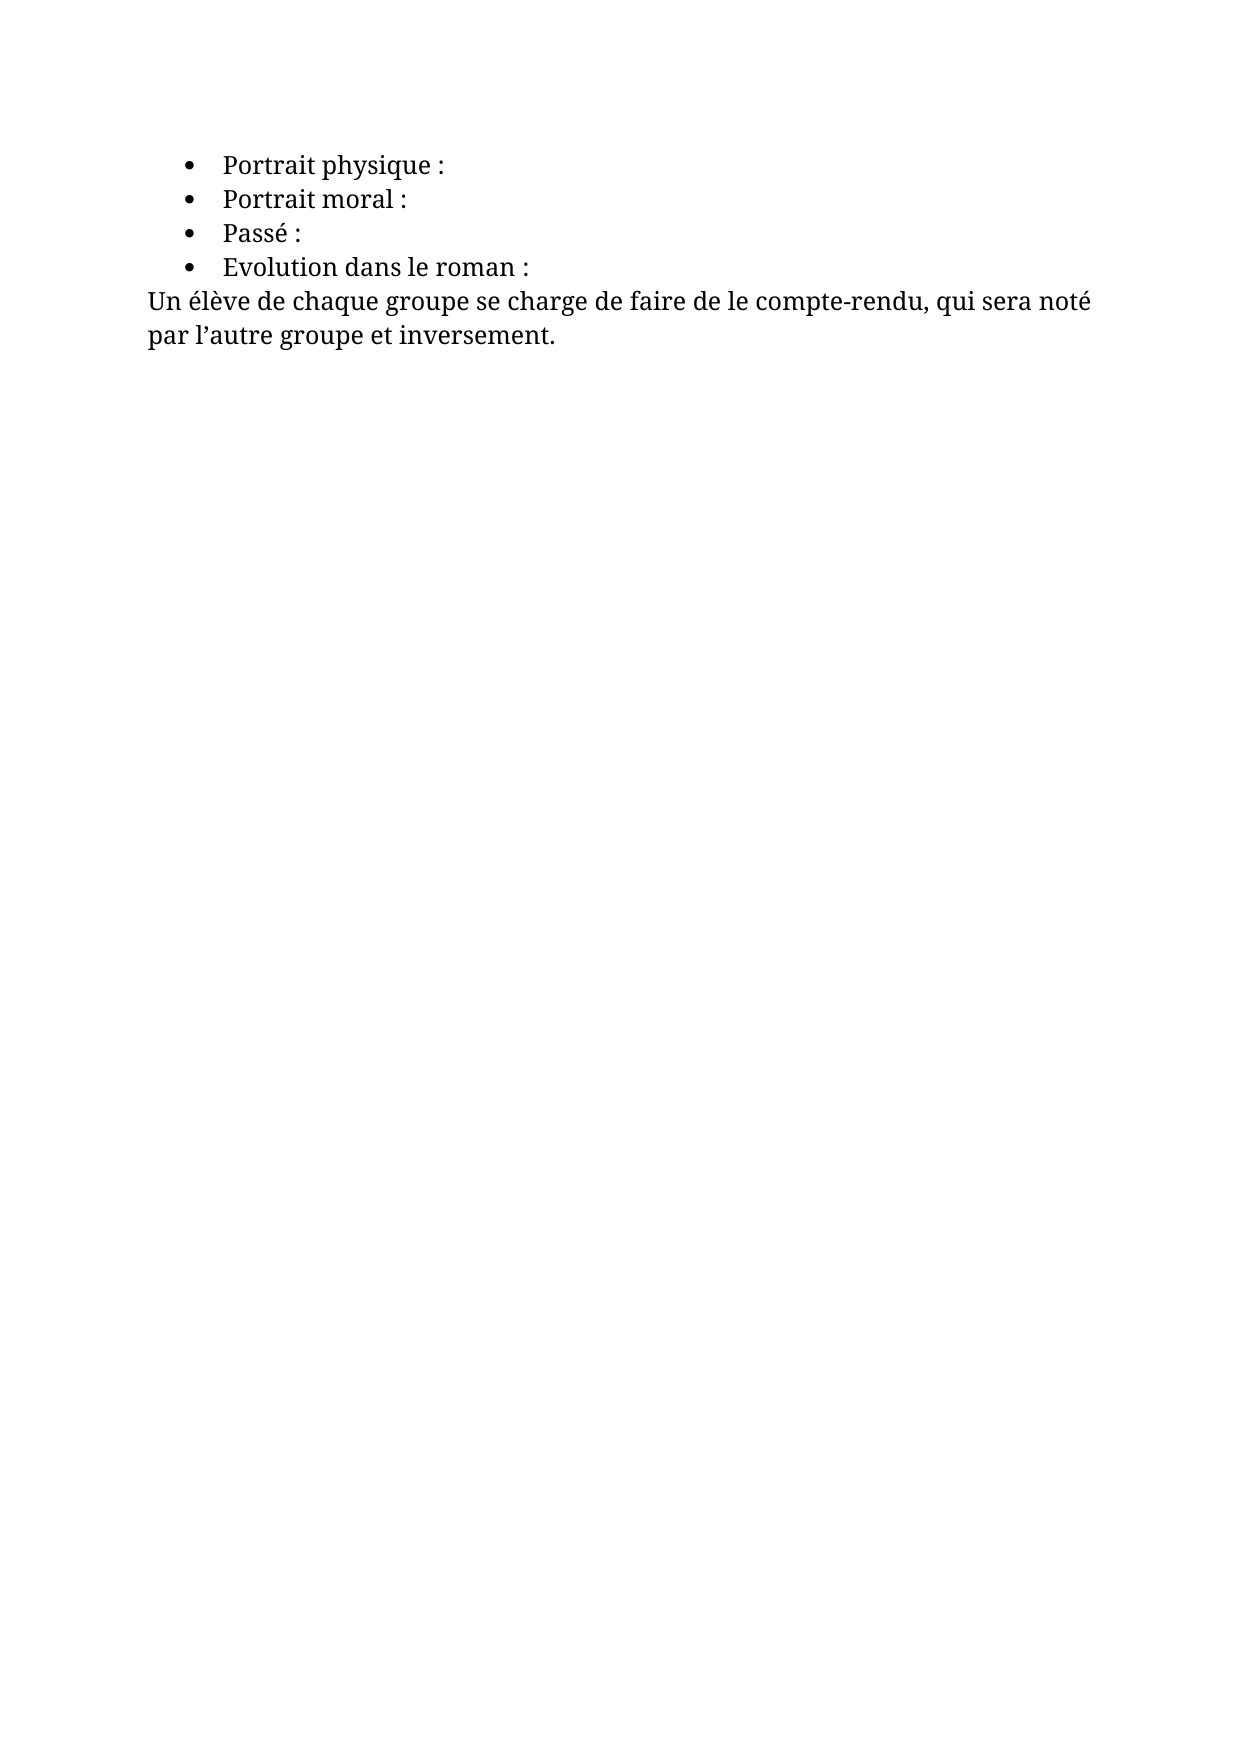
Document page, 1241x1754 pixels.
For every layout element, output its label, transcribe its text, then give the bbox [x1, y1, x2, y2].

list Portrait physique : [185, 148, 1093, 182]
list Evolution dans le roman : [185, 250, 1093, 284]
list Portrait moral : [185, 182, 1093, 216]
list Passé : [185, 216, 1093, 250]
text Un élève de chaque groupe se charge de faire de le compte-rendu, qui sera noté par l’autre groupe et inversement. [148, 284, 1093, 352]
